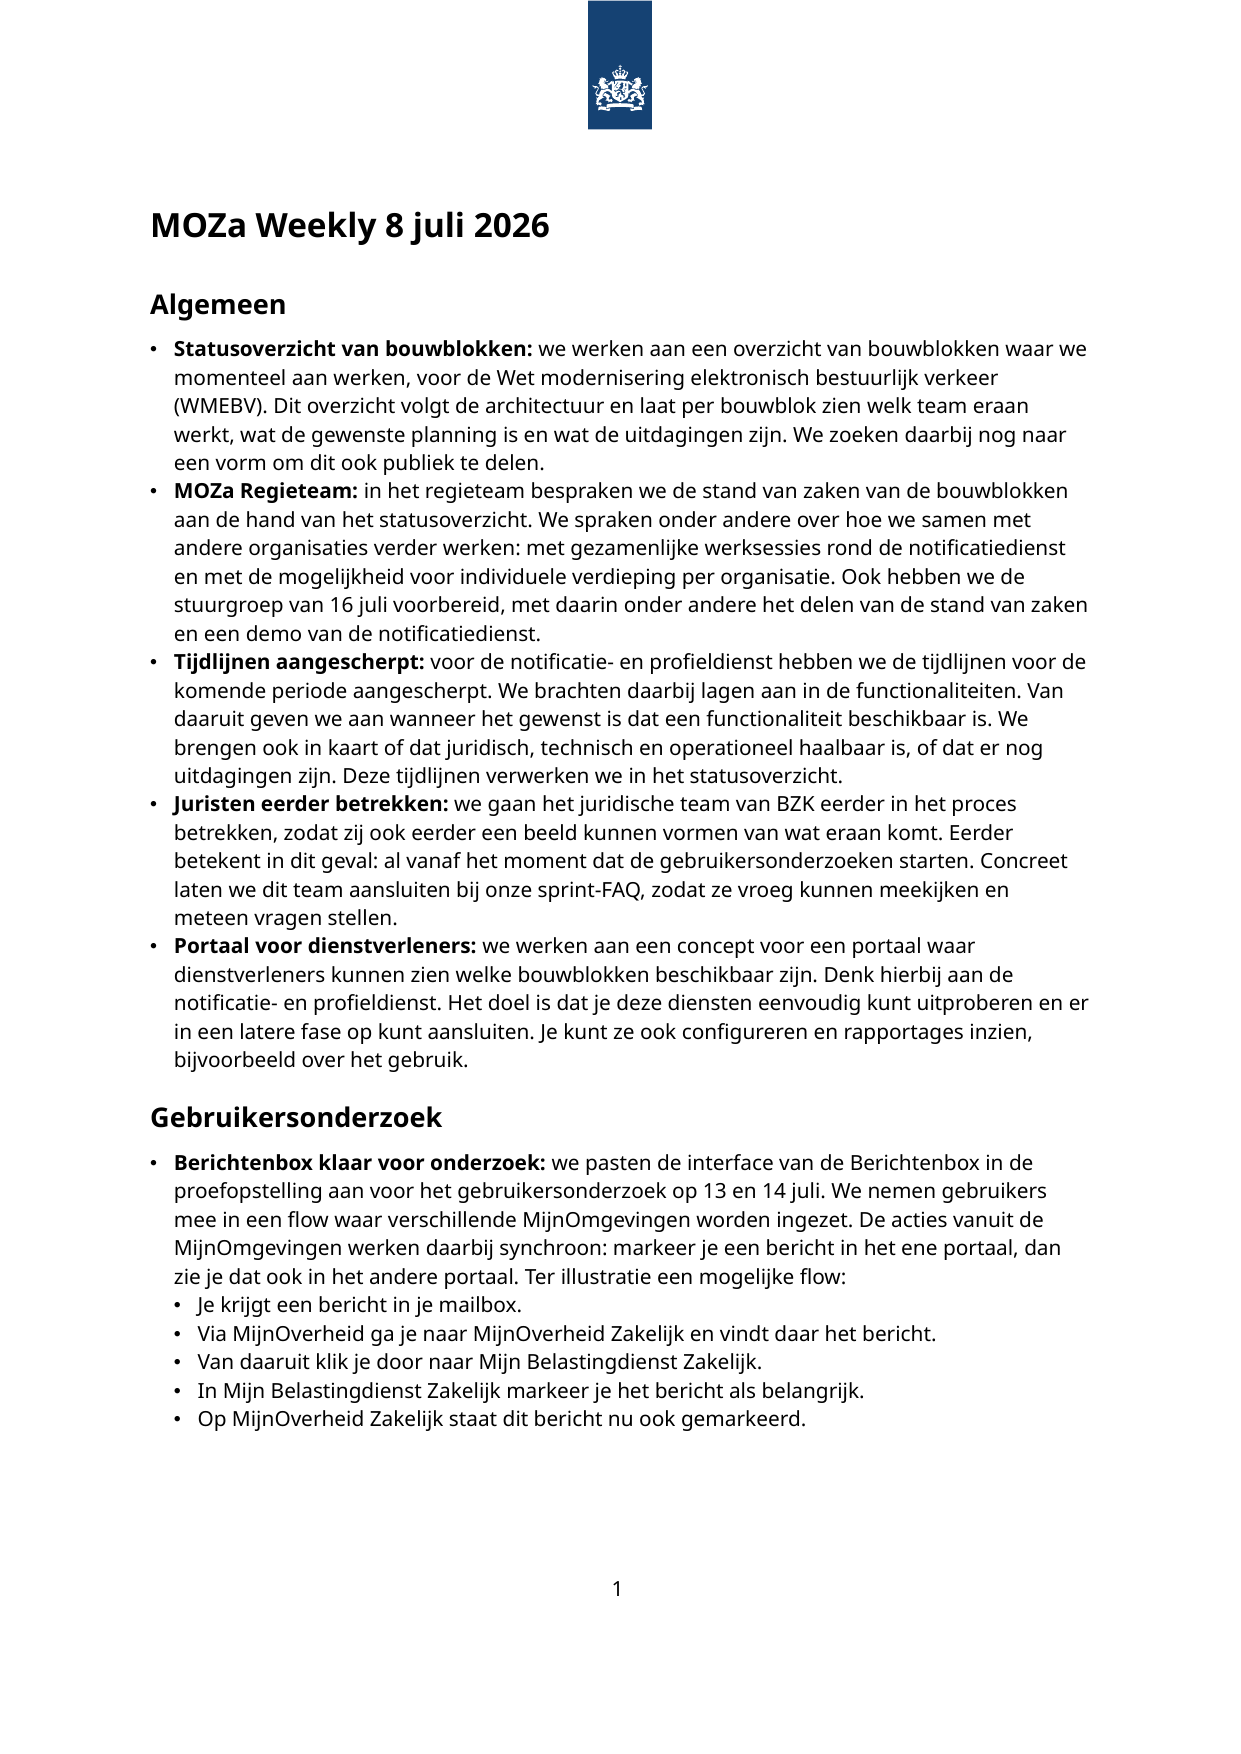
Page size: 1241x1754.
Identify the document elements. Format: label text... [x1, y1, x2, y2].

list Van daaruit klik je door naar Mijn Belastingdienst Zakelijk. [174, 1347, 1090, 1376]
subtitle MOZa Weekly 8 juli 2026 [150, 202, 1090, 248]
list Op MijnOverheid Zakelijk staat dit bericht nu ook gemarkeerd. [174, 1404, 1090, 1433]
list Via MijnOverheid ga je naar MijnOverheid Zakelijk en vindt daar het bericht. [174, 1319, 1090, 1347]
list Berichtenbox klaar voor onderzoek: we pasten de interface van de Berichtenbox in de proefopstelling aan voor het gebruikersonderzoek op 13 en 14 juli. We nemen gebruikers mee in een flow waar verschillende MijnOmgevingen worden ingezet. De acties vanuit de MijnOmgevingen werken daarbij synchroon: markeer je een bericht in het ene portaal, dan zie je dat ook in het andere portaal. Ter illustratie een mogelijke flow: [150, 1148, 1090, 1290]
subtitle Gebruikersonderzoek [150, 1099, 1090, 1136]
list Portaal voor dienstverleners: we werken aan een concept voor een portaal waar dienstverleners kunnen zien welke bouwblokken beschikbaar zijn. Denk hierbij aan de notificatie- en profieldienst. Het doel is dat je deze diensten eenvoudig kunt uitproberen en er in een latere fase op kunt aansluiten. Je kunt ze ook configureren en rapportages inzien, bijvoorbeeld over het gebruik. [150, 932, 1090, 1074]
list Tijdlijnen aangescherpt: voor de notificatie- en profieldienst hebben we de tijdlijnen voor de komende periode aangescherpt. We brachten daarbij lagen aan in de functionaliteiten. Van daaruit geven we aan wanneer het gewenst is dat een functionaliteit beschikbaar is. We brengen ook in kaart of dat juridisch, technisch en operationeel haalbaar is, of dat er nog uitdagingen zijn. Deze tijdlijnen verwerken we in het statusoverzicht. [150, 647, 1090, 789]
list Juristen eerder betrekken: we gaan het juridische team van BZK eerder in het proces betrekken, zodat zij ook eerder een beeld kunnen vormen van wat eraan komt. Eerder betekent in dit geval: al vanaf het moment dat de gebruikersonderzoeken starten. Concreet laten we dit team aansluiten bij onze sprint-FAQ, zodat ze vroeg kunnen meekijken en meteen vragen stellen. [150, 789, 1090, 932]
list Je krijgt een bericht in je mailbox. [174, 1290, 1090, 1319]
subtitle Algemeen [150, 285, 1090, 322]
list In Mijn Belastingdienst Zakelijk markeer je het bericht als belangrijk. [174, 1376, 1090, 1404]
list MOZa Regieteam: in het regieteam bespraken we de stand van zaken van de bouwblokken aan de hand van het statusoverzicht. We spraken onder andere over hoe we samen met andere organisaties verder werken: met gezamenlijke werksessies rond de notificatiedienst en met de mogelijkheid voor individuele verdieping per organisatie. Ook hebben we de stuurgroep van 16 juli voorbereid, met daarin onder andere het delen van de stand van zaken en een demo van de notificatiedienst. [150, 477, 1090, 647]
list Statusoverzicht van bouwblokken: we werken aan een overzicht van bouwblokken waar we momenteel aan werken, voor de Wet modernisering elektronisch bestuurlijk verkeer (WMEBV). Dit overzicht volgt de architectuur en laat per bouwblok zien welk team eraan werkt, wat de gewenste planning is en wat de uitdagingen zijn. We zoeken daarbij nog naar een vorm om dit ook publiek te delen. [150, 334, 1090, 477]
